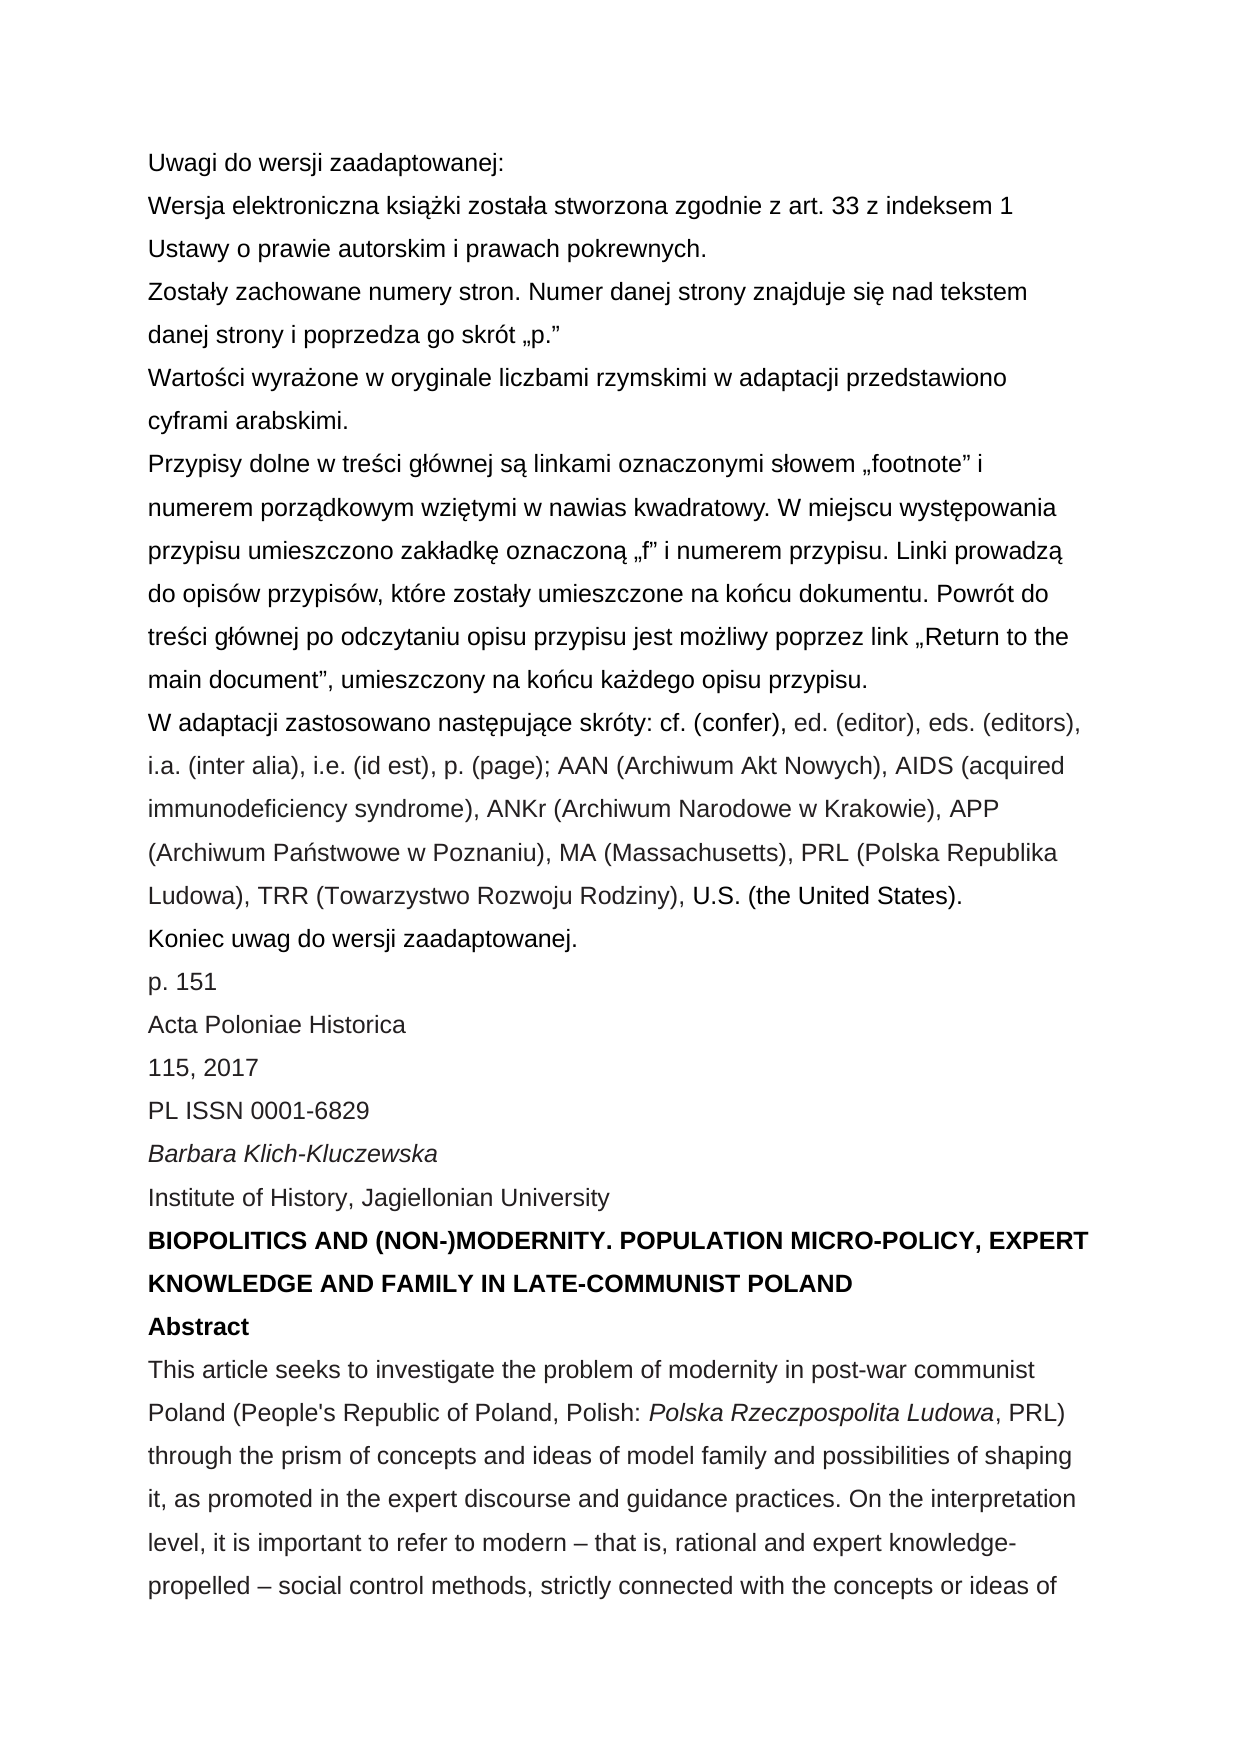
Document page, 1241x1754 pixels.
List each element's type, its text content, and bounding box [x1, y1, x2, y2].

text Koniec uwag do wersji zaadaptowanej. [148, 924, 1093, 953]
text Institute of History, Jagiellonian University [148, 1183, 1093, 1211]
text 115, 2017 [148, 1053, 1093, 1082]
text p. 151 [148, 967, 1093, 996]
subtitle BIOPOLITICS AND (NON-)MODERNITY. POPULATION MICRO-POLICY, EXPERT KNOWLEDGE AND FAMILY IN LATE-COMMUNIST POLAND [148, 1226, 1093, 1298]
subtitle Abstract [148, 1312, 1093, 1341]
text W adaptacji zastosowano następujące skróty: cf. (confer), ed. (editor), eds. (editors), i.a. (inter alia), i.e. (id est), p. (page); AAN (Archiwum Akt Nowych), AIDS (acquired immunodeficiency syndrome), ANKr (Archiwum Narodowe w Krakowie), APP (Archiwum Państwowe w Poznaniu), MA (Massachusetts), PRL (Polska Republika Ludowa), TRR (Towarzystwo Rozwoju Rodziny), U.S. (the United States). [148, 708, 1093, 909]
text Zostały zachowane numery stron. Numer danej strony znajduje się nad tekstem danej strony i poprzedza go skrót „p.” [148, 277, 1093, 349]
text Przypisy dolne w treści głównej są linkami oznaczonymi słowem „footnote” i numerem porządkowym wziętymi w nawias kwadratowy. W miejscu występowania przypisu umieszczono zakładkę oznaczoną „f” i numerem przypisu. Linki prowadzą do opisów przypisów, które zostały umieszczone na końcu dokumentu. Powrót do treści głównej po odczytaniu opisu przypisu jest możliwy poprzez link „Return to the main document”, umieszczony na końcu każdego opisu przypisu. [148, 449, 1093, 694]
text This article seeks to investigate the problem of modernity in post-war communist Poland (People's Republic of Poland, Polish: Polska Rzeczpospolita Ludowa, PRL) through the prism of concepts and ideas of model family and possibilities of shaping it, as promoted in the expert discourse and guidance practices. On the interpretation level, it is important to refer to modern – that is, rational and expert knowledge-propelled – social control methods, strictly connected with the concepts or ideas of [148, 1355, 1093, 1599]
text Wartości wyrażone w oryginale liczbami rzymskimi w adaptacji przedstawiono cyframi arabskimi. [148, 363, 1093, 435]
text Acta Poloniae Historica [148, 1010, 1093, 1039]
text Wersja elektroniczna książki została stworzona zgodnie z art. 33 z indeksem 1 Ustawy o prawie autorskim i prawach pokrewnych. [148, 191, 1093, 263]
text PL ISSN 0001-6829 [148, 1096, 1093, 1125]
text Barbara Klich-Kluczewska [148, 1139, 1093, 1168]
text Uwagi do wersji zaadaptowanej: [148, 148, 1093, 176]
